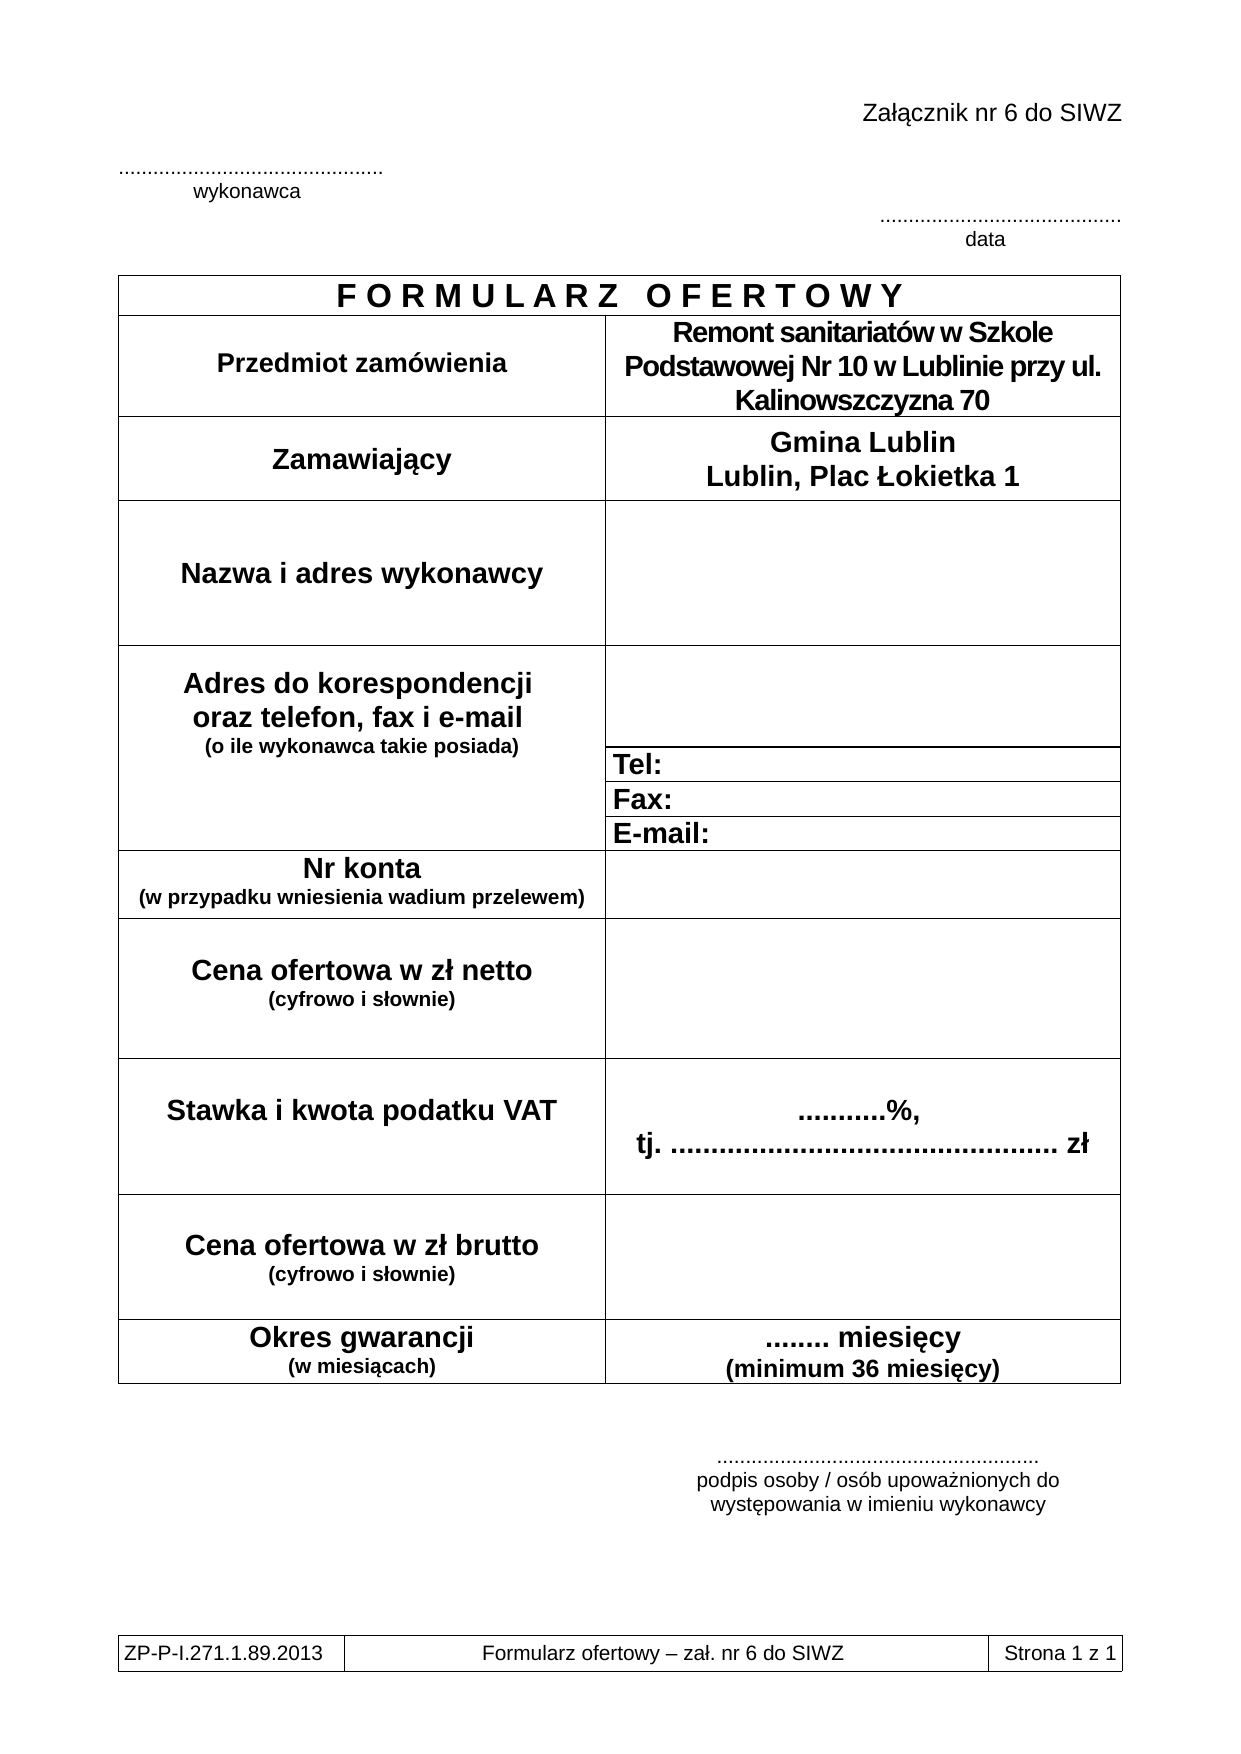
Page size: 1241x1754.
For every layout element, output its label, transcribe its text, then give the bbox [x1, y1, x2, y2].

table_cell [606, 501, 1120, 645]
table_cell Okres gwarancji (w miesiącach) [119, 1320, 605, 1382]
table_cell Remont sanitariatów w Szkole Podstawowej Nr 10 w Lublinie przy ul. Kalinowszczyzna 70 [606, 316, 1120, 416]
table_cell Przedmiot zamówienia [119, 316, 605, 416]
table_cell Fax: [606, 782, 1120, 816]
table_cell ...........%, tj. ................................................ zł [606, 1059, 1120, 1193]
table_cell Stawka i kwota podatku VAT [119, 1059, 605, 1193]
table_cell Tel: [606, 748, 1120, 781]
text data [118, 227, 1122, 251]
text występowania w imieniu wykonawcy [561, 1492, 1122, 1516]
text wykonawca [118, 179, 1122, 203]
table_cell [606, 919, 1120, 1058]
text .......................................... [118, 203, 1122, 227]
table_cell Nazwa i adres wykonawcy [119, 501, 605, 645]
table_cell [606, 1195, 1120, 1319]
table_cell ........ miesięcy (minimum 36 miesięcy) [606, 1320, 1120, 1382]
table_cell Cena ofertowa w zł netto (cyfrowo i słownie) [119, 919, 605, 1058]
subtitle Załącznik nr 6 do SIWZ [118, 98, 1122, 126]
table_cell [606, 646, 1120, 746]
table_cell [606, 851, 1120, 918]
text ........................................................ [561, 1444, 1122, 1468]
table_cell Nr konta (w przypadku wniesienia wadium przelewem) [119, 851, 605, 918]
table_cell Cena ofertowa w zł brutto (cyfrowo i słownie) [119, 1195, 605, 1319]
table_cell E-mail: [606, 817, 1120, 850]
table_cell Gmina Lublin Lublin, Plac Łokietka 1 [606, 417, 1120, 500]
table_cell Zamawiający [119, 417, 605, 500]
table_cell Adres do korespondencji oraz telefon, fax i e-mail (o ile wykonawca takie posiada) [119, 646, 605, 850]
table_header F O R M U L A R Z O F E R T O W Y [119, 276, 1120, 314]
text .............................................. [118, 155, 1122, 179]
text podpis osoby / osób upoważnionych do [561, 1468, 1122, 1492]
